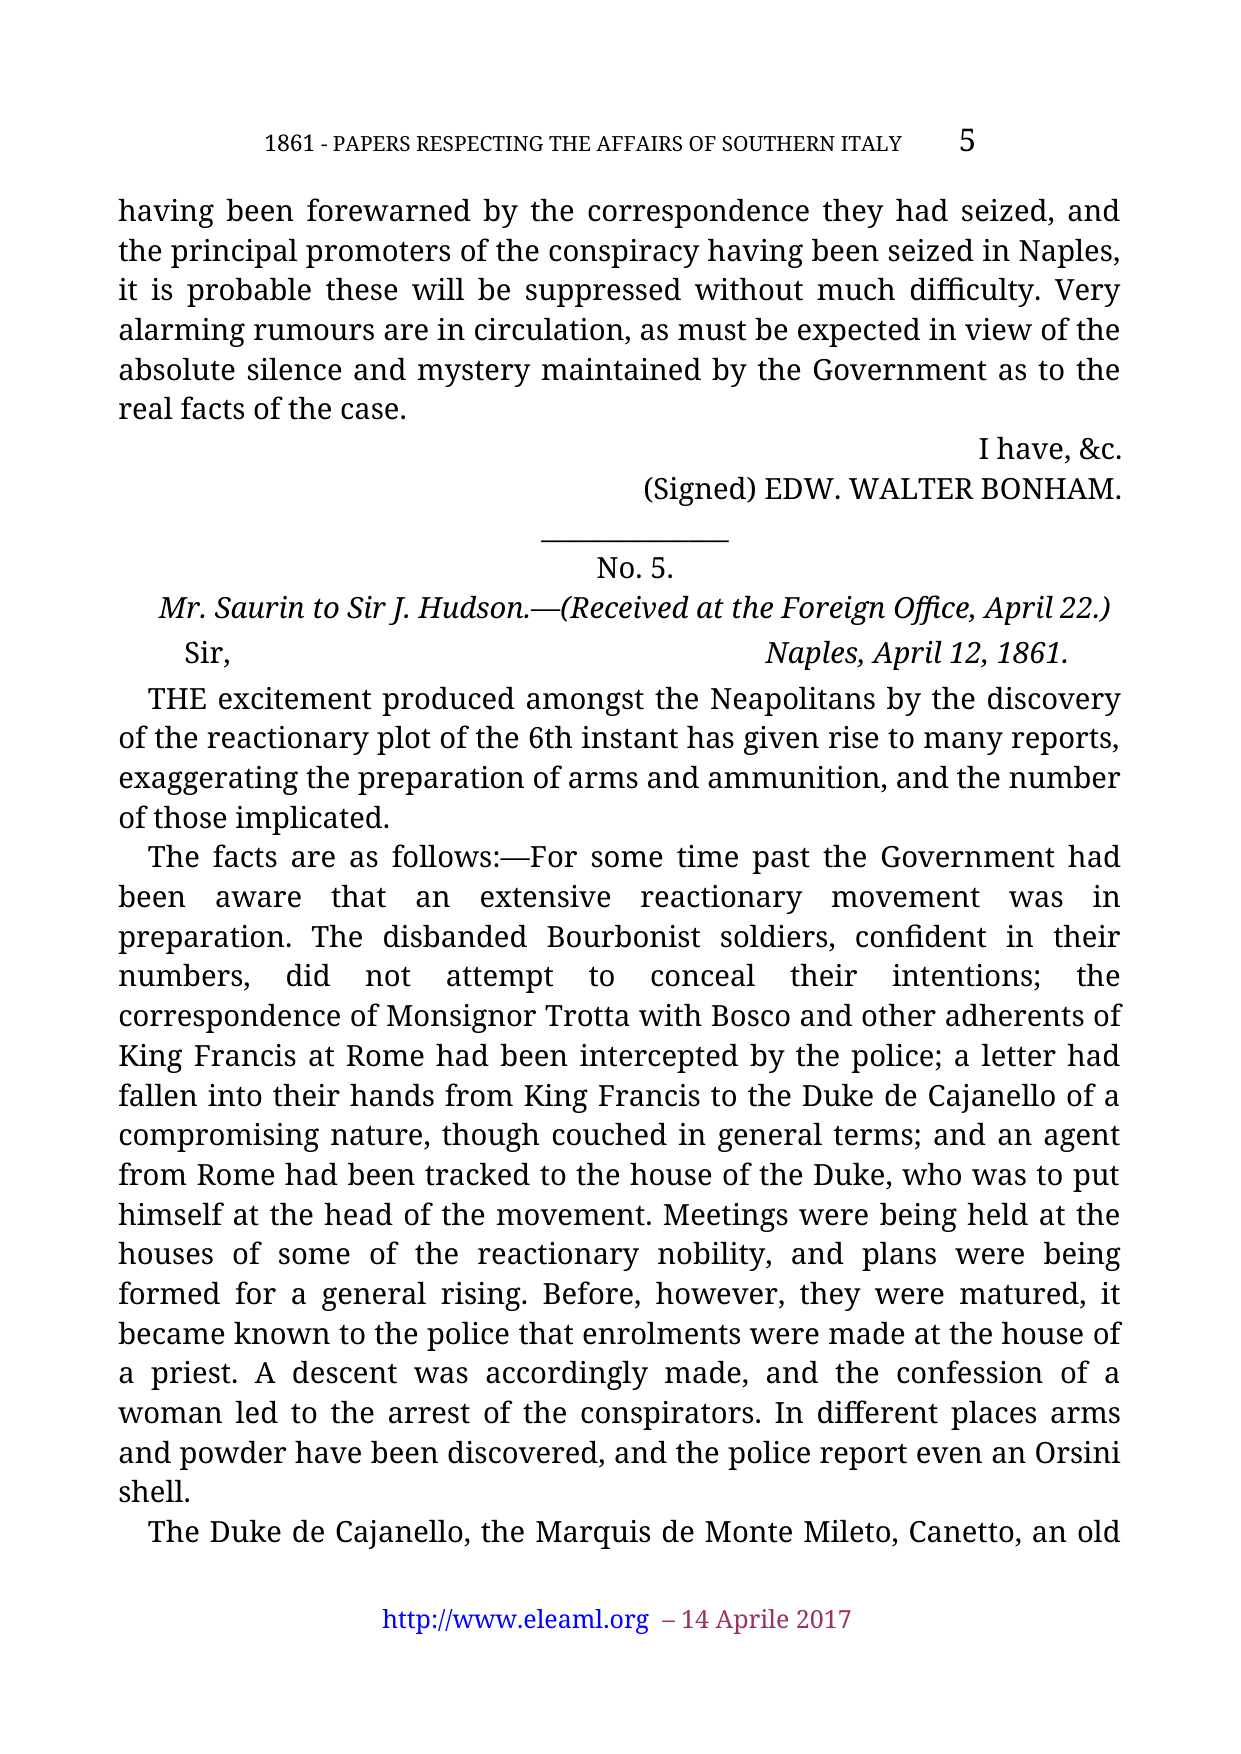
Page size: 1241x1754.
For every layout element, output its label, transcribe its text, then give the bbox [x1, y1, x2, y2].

text The facts are as follows:—For some time past the Government had been aware that an extensive reactionary movement was in preparation. The disbanded Bourbonist soldiers, confident in their numbers, did not attempt to conceal their intentions; the correspondence of Monsignor Trotta with Bosco and other adherents of King Francis at Rome had been intercepted by the police; a letter had fallen into their hands from King Francis to the Duke de Cajanello of a compromising nature, though couched in general terms; and an agent from Rome had been tracked to the house of the Duke, who was to put himself at the head of the movement. Meetings were being held at the houses of some of the reactionary nobility, and plans were being formed for a general rising. Before, however, they were matured, it became known to the police that enrolments were made at the house of a priest. A descent was accordingly made, and the confession of a woman led to the arrest of the conspirators. In different places arms and powder have been discovered, and the police report even an Orsini shell. [118, 837, 1122, 1511]
table_header Sir, [149, 627, 349, 678]
text No. 5. [118, 547, 1122, 587]
text The Duke de Cajanello, the Marquis de Monte Mileto, Canetto, an old [118, 1511, 1122, 1551]
text having been forewarned by the correspondence they had seized, and the principal promoters of the conspiracy having been seized in Naples, it is probable these will be suppressed without much difficulty. Very alarming rumours are in circulation, as must be expected in view of the absolute silence and mystery maintained by the Government as to the real facts of the case. [118, 190, 1122, 428]
text ______________ [118, 508, 1122, 547]
text THE excitement produced amongst the Neapolitans by the discovery of the reactionary plot of the 6th instant has given rise to many reports, exaggerating the preparation of arms and ammunition, and the number of those implicated. [118, 678, 1122, 837]
table_header Naples, April 12, 1861. [349, 627, 1075, 678]
text I have, &c. [118, 428, 1122, 468]
text (Signed) EDW. WALTER BONHAM. [118, 468, 1122, 508]
text Mr. Saurin to Sir J. Hudson.—(Received at the Foreign Office, April 22.) [118, 587, 1122, 627]
